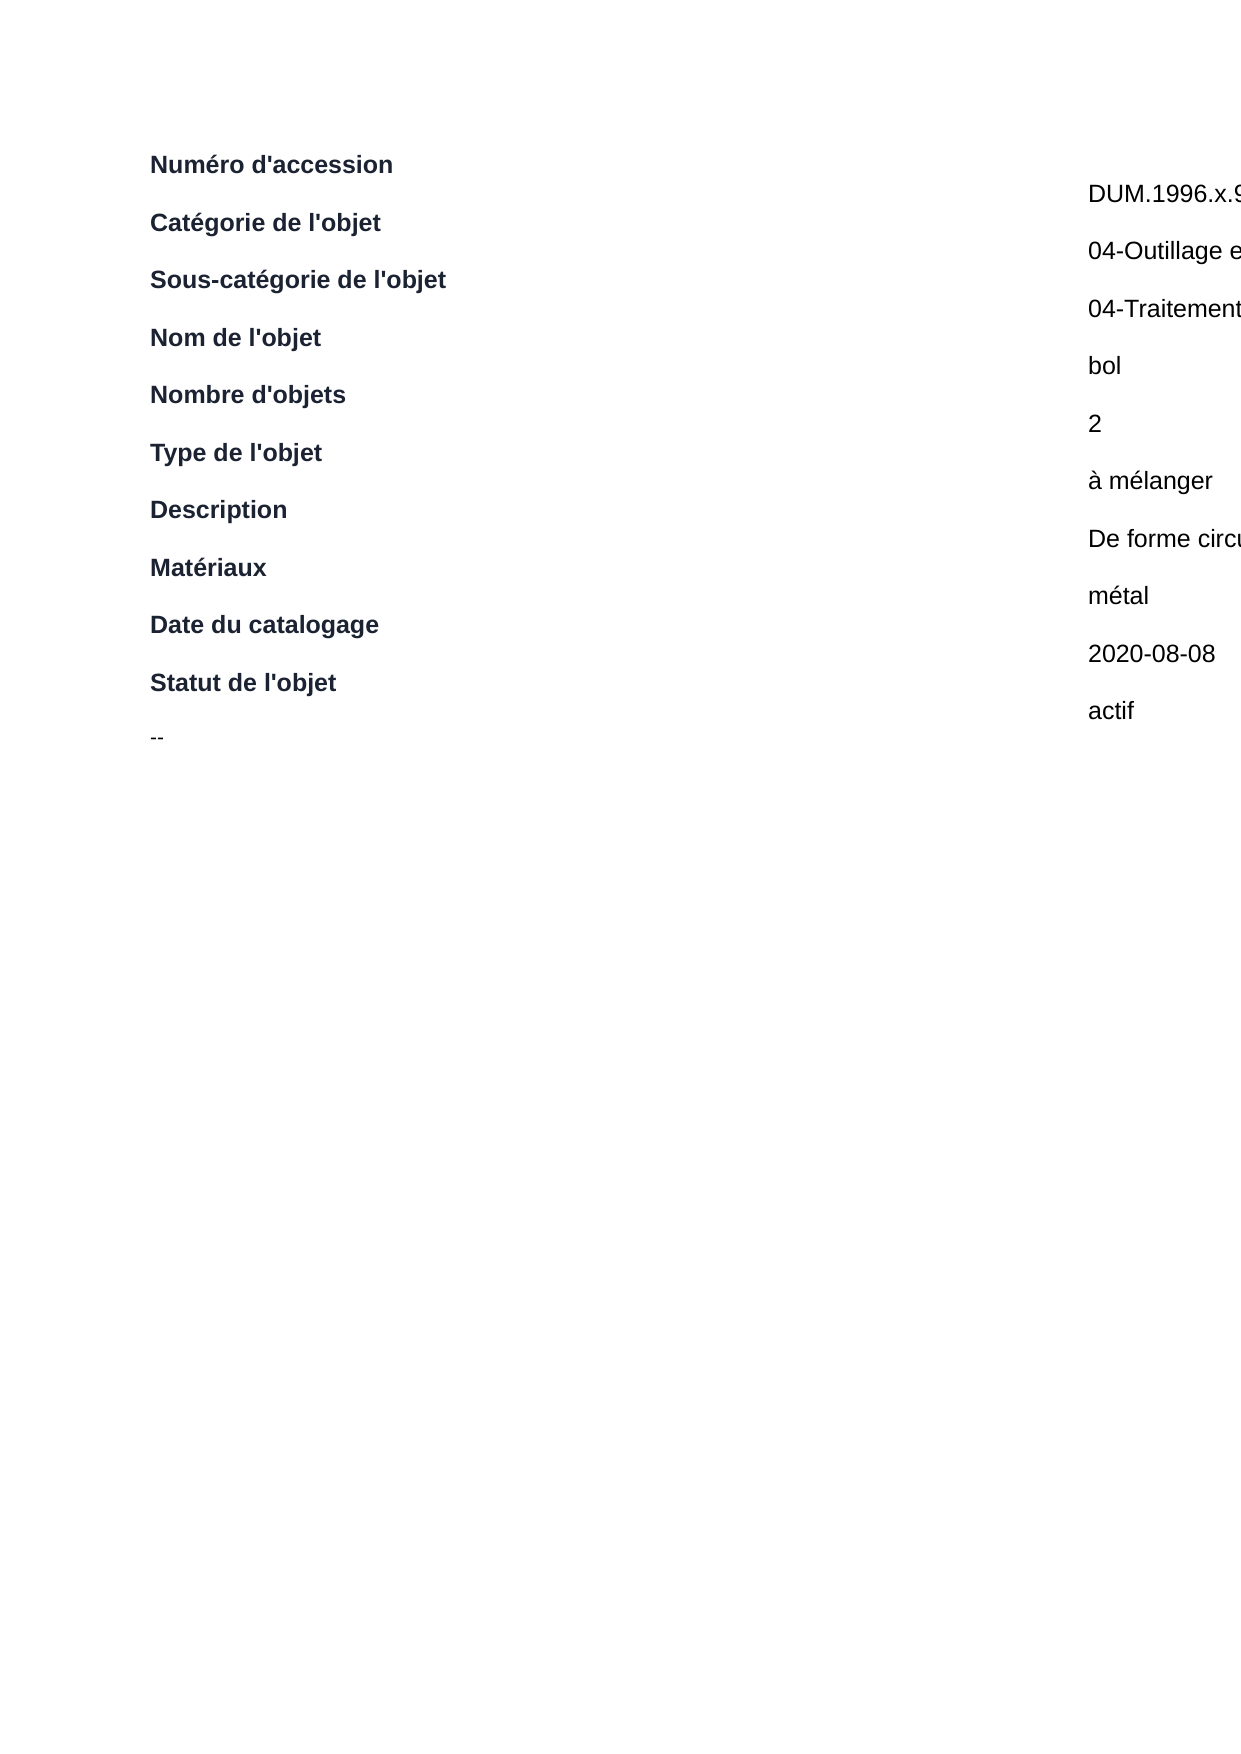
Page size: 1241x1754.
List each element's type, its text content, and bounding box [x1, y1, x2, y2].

text à mélanger [1088, 466, 1240, 495]
text Sous-catégorie de l'objet [150, 265, 1090, 294]
text Statut de l'objet [150, 667, 1090, 696]
text Type de l'objet [150, 437, 1090, 466]
text 04-Outillage et équipement pour le traitement de matières premières [1088, 236, 1240, 265]
text 2 [1088, 409, 1240, 437]
text métal [1088, 581, 1240, 610]
text Nom de l'objet [150, 322, 1090, 351]
text actif [1088, 696, 1240, 725]
text bol [1088, 351, 1240, 380]
text Matériaux [150, 552, 1090, 581]
text 2020-08-08 [1088, 639, 1240, 667]
text Nombre d'objets [150, 380, 1090, 409]
text Numéro d'accession [150, 150, 1090, 179]
text De forme circulaire; évasé vers le haut. [1088, 524, 1240, 552]
text Catégorie de l'objet [150, 207, 1090, 236]
text 04-Traitement des aliments [1088, 294, 1240, 322]
text DUM.1996.x.916-917 [1088, 179, 1240, 207]
text -- [150, 725, 1090, 749]
text Description [150, 495, 1090, 524]
text Date du catalogage [150, 610, 1090, 639]
